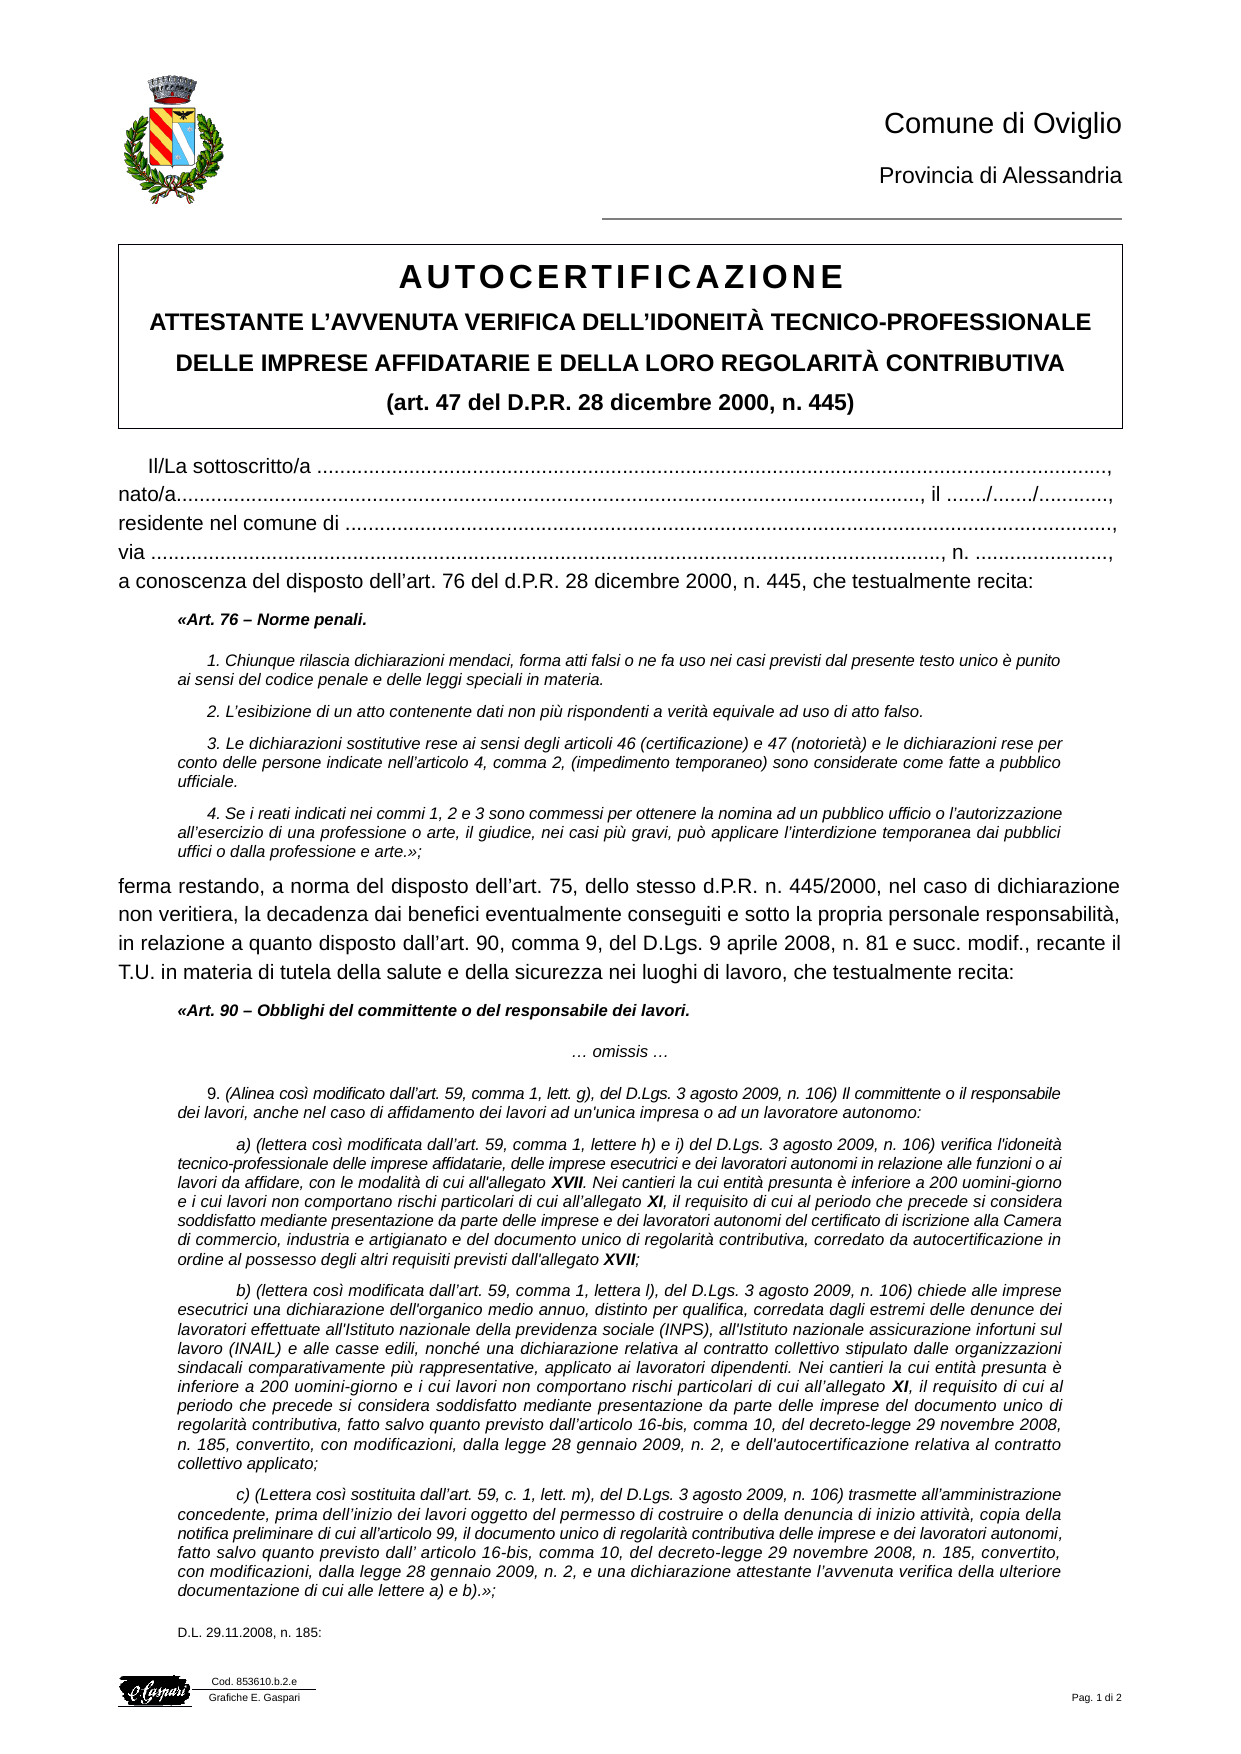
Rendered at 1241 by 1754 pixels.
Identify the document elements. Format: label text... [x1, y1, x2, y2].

text D.L. 29.11.2008, n. 185: [177, 1625, 1122, 1641]
text b) (lettera così modificata dall’art. 59, comma 1, lettera l), del D.Lgs. 3 agosto 2009, n. 106) chiede alle imprese esecutrici una dichiarazione dell'organico medio annuo, distinto per qualifica, corredata dagli estremi delle denunce dei lavoratori effettuate all'Istituto nazionale della previdenza sociale (INPS), all'Istituto nazionale assicurazione infortuni sul lavoro (INAIL) e alle casse edili, nonché una dichiarazione relativa al contratto collettivo stipulato dalle organizzazioni sindacali comparativamente più rappresentative, applicato ai lavoratori dipendenti. Nei cantieri la cui entità presunta è inferiore a 200 uomini-giorno e i cui lavori non comportano rischi particolari di cui all’allegato XI, il requisito di cui al periodo che precede si considera soddisfatto mediante presentazione da parte delle imprese del documento unico di regolarità contributiva, fatto salvo quanto previsto dall’articolo 16-bis, comma 10, del decreto-legge 29 novembre 2008, n. 185, convertito, con modificazioni, dalla legge 28 gennaio 2009, n. 2, e dell'autocertificazione relativa al contratto collettivo applicato; [177, 1281, 1063, 1473]
picture [122, 188, 224, 204]
text Il/La sottoscritto/a ........................................................................................................................................., nato/a................................................................................................................................., il ......./......./............, residente nel comune di ....................................................................................................................................., via ........................................................................................................................................., n. ......................., a conoscenza del disposto dell’art. 76 del d.P.R. 28 dicembre 2000, n. 445, che testualmente recita: [118, 453, 1122, 592]
text «Art. 90 – Obblighi del committente o del responsabile dei lavori. [177, 1001, 1063, 1020]
picture [118, 1674, 191, 1706]
text 9. (Alinea così modificato dall’art. 59, comma 1, lett. g), del D.Lgs. 3 agosto 2009, n. 106) Il committente o il responsabile dei lavori, anche nel caso di affidamento dei lavori ad un'unica impresa o ad un lavoratore autonomo: [177, 1083, 1063, 1122]
text «Art. 76 – Norme penali. [177, 610, 1063, 629]
subtitle … omissis … [177, 1042, 1063, 1061]
text 1. Chiunque rilascia dichiarazioni mendaci, forma atti falsi o ne fa uso nei casi previsti dal presente testo unico è punito ai sensi del codice penale e delle leggi speciali in materia. [177, 651, 1063, 689]
text 3. Le dichiarazioni sostitutive rese ai sensi degli articoli 46 (certificazione) e 47 (notorietà) e le dichiarazioni rese per conto delle persone indicate nell’articolo 4, comma 2, (impedimento temporaneo) sono considerate come fatte a pubblico ufficiale. [177, 733, 1063, 791]
table_header AUTOCERTIFICAZIONE ATTESTANTE L’AVVENUTA VERIFICA DELL’IDONEITÀ TECNICO-PROFESSIONALE DELLE IMPRESE AFFIDATARIE E DELLA LORO REGOLARITÀ CONTRIBUTIVA (art. 47 del D.P.R. 28 dicembre 2000, n. 445) [119, 245, 1122, 427]
text Comune di Oviglio [118, 106, 1122, 140]
text 2. L’esibizione di un atto contenente dati non più rispondenti a verità equivale ad uso di atto falso. [177, 702, 1063, 721]
picture [122, 140, 224, 162]
text 4. Se i reati indicati nei commi 1, 2 e 3 sono commessi per ottenere la nomina ad un pubblico ufficio o l’autorizzazione all’esercizio di una professione o arte, il giudice, nei casi più gravi, può applicare l’interdizione temporanea dai pubblici uffici o dalla professione e arte.»; [177, 803, 1063, 861]
text c) (Lettera così sostituita dall’art. 59, c. 1, lett. m), del D.Lgs. 3 agosto 2009, n. 106) trasmette all’amministrazione concedente, prima dell’inizio dei lavori oggetto del permesso di costruire o della denuncia di inizio attività, copia della notifica preliminare di cui all’articolo 99, il documento unico di regolarità contributiva delle imprese e dei lavoratori autonomi, fatto salvo quanto previsto dall’ articolo 16-bis, comma 10, del decreto-legge 29 novembre 2008, n. 185, convertito, con modificazioni, dalla legge 28 gennaio 2009, n. 2, e una dichiarazione attestante l’avvenuta verifica della ulteriore documentazione di cui alle lettere a) e b).»; [177, 1485, 1063, 1600]
text a) (lettera così modificata dall’art. 59, comma 1, lettere h) e i) del D.Lgs. 3 agosto 2009, n. 106) verifica l'idoneità tecnico-professionale delle imprese affidatarie, delle imprese esecutrici e dei lavoratori autonomi in relazione alle funzioni o ai lavori da affidare, con le modalità di cui all'allegato XVII. Nei cantieri la cui entità presunta è inferiore a 200 uomini-giorno e i cui lavori non comportano rischi particolari di cui all’allegato XI, il requisito di cui al periodo che precede si considera soddisfatto mediante presentazione da parte delle imprese e dei lavoratori autonomi del certificato di iscrizione alla Camera di commercio, industria e artigianato e del documento unico di regolarità contributiva, corredato da autocertificazione in ordine al possesso degli altri requisiti previsti dall'allegato XVII; [177, 1134, 1063, 1268]
text Nell'elenco degli allegati [118, 204, 602, 227]
text ferma restando, a norma del disposto dell’art. 75, dello stesso d.P.R. n. 445/2000, nel caso di dichiarazione non veritiera, la decadenza dai benefici eventualmente conseguiti e sotto la propria personale responsabilità, in relazione a quanto disposto dall’art. 90, comma 9, del D.Lgs. 9 aprile 2008, n. 81 e succ. modif., recante il T.U. in materia di tutela della salute e della sicurezza nei luoghi di lavoro, che testualmente recita: [118, 873, 1122, 984]
picture [122, 75, 224, 106]
text Provincia di Alessandria [118, 162, 1122, 188]
